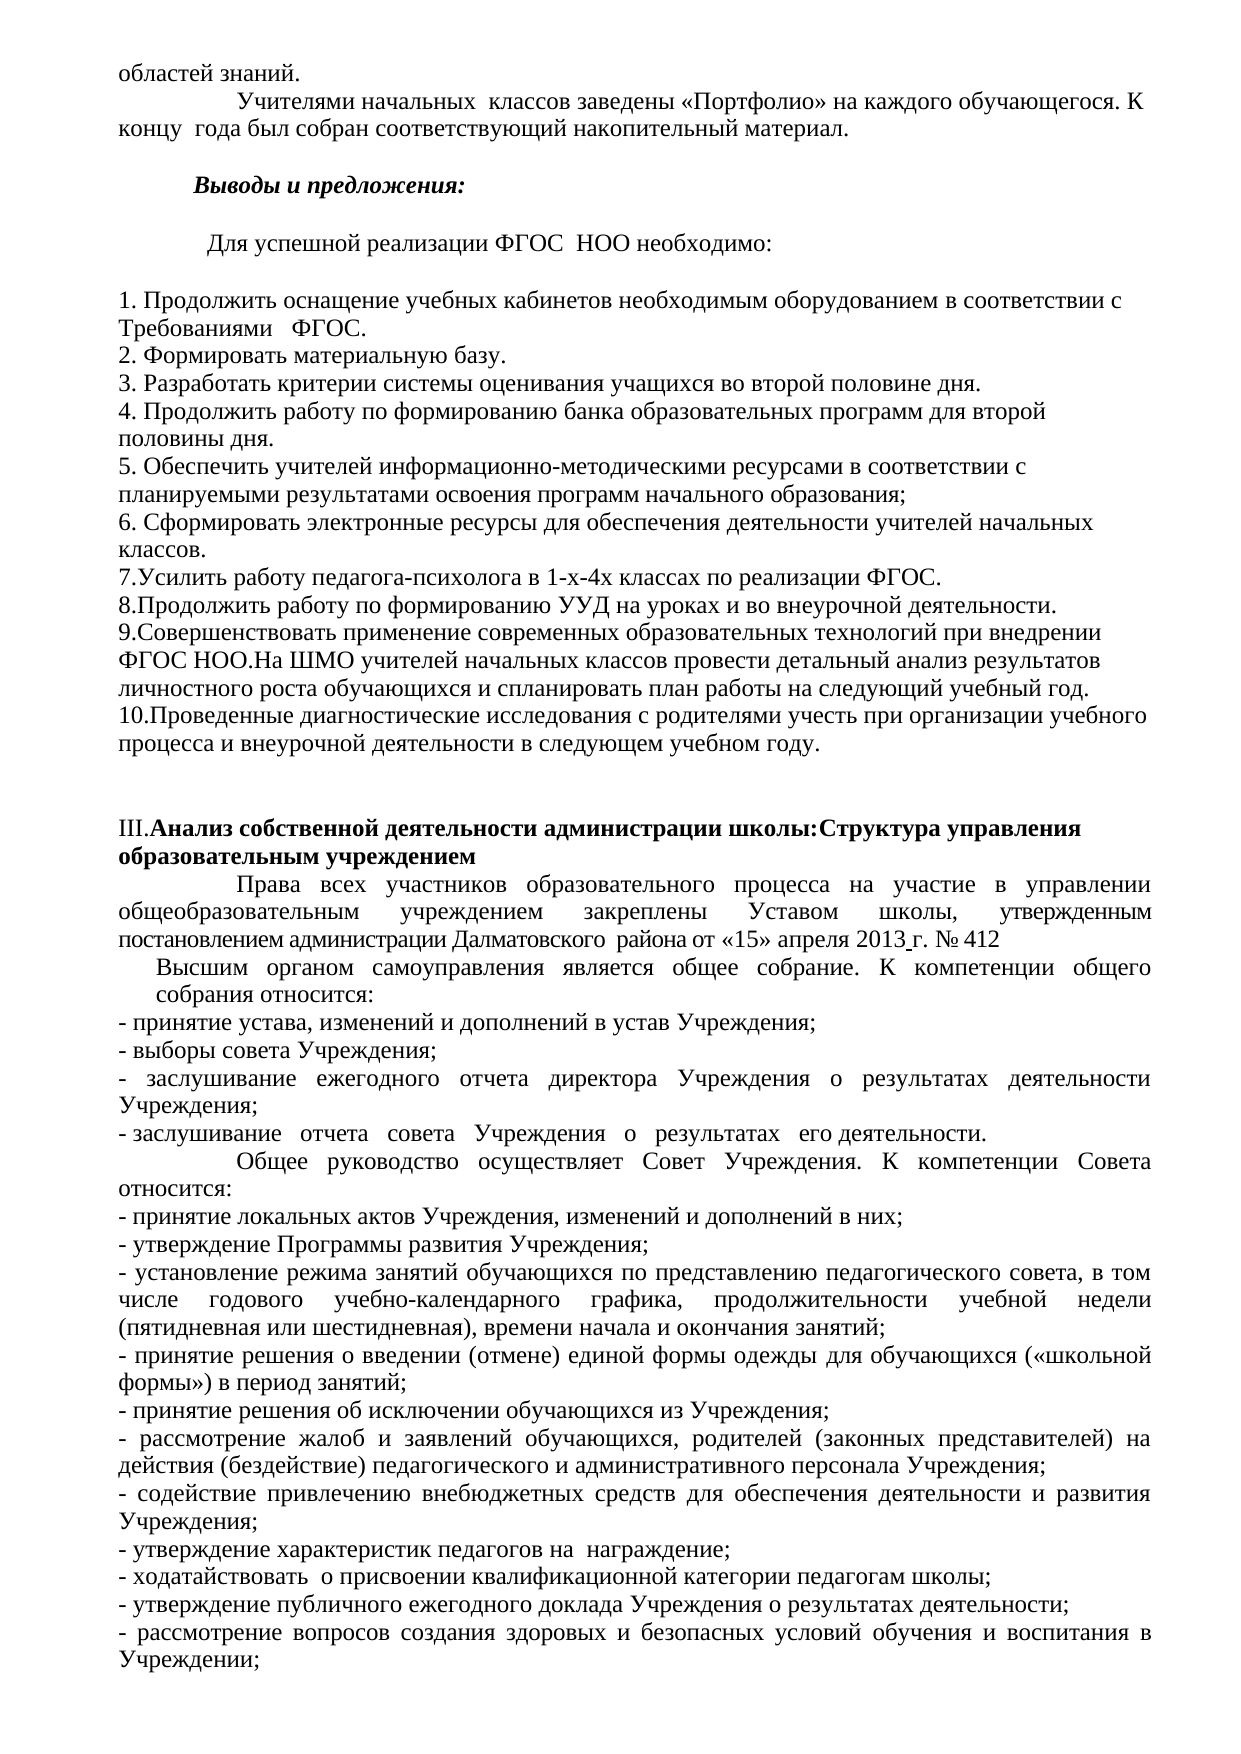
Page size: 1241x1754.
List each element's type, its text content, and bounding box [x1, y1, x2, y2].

text Общее руководство осуществляет Совет Учреждения. К компетенции Совета относится: [118, 1147, 1152, 1202]
text Высшим органом самоуправления является общее собрание. К компетенции общего собрания относится: [156, 953, 1152, 1008]
text - принятие устава, изменений и дополнений в устав Учреждения; [118, 1008, 1152, 1036]
text - ходатайствовать о присвоении квалификационной категории педагогам школы; [118, 1562, 1152, 1590]
text - утверждение публичного ежегодного доклада Учреждения о результатах деятельности; [118, 1590, 1152, 1618]
text областей знаний. Учителями начальных классов заведены «Портфолио» на каждого обучающегося. К концу года был собран соответствующий накопительный материал. [118, 59, 1152, 142]
text - установление режима занятий обучающихся по представлению педагогического совета, в том числе годового учебно-календарного графика, продолжительности учебной недели (пятидневная или шестидневная), времени начала и окончания занятий; [118, 1258, 1152, 1341]
text - выборы совета Учреждения; [118, 1036, 1152, 1064]
text Для успешной реализации ФГОС НОО необходимо: [118, 229, 1152, 257]
text - утверждение характеристик педагогов на награждение; [118, 1535, 1152, 1562]
text - рассмотрение вопросов создания здоровых и безопасных условий обучения и воспитания в Учреждении; [118, 1618, 1152, 1673]
text - принятие локальных актов Учреждения, изменений и дополнений в них; [118, 1202, 1152, 1230]
text - принятие решения об исключении обучающихся из Учреждения; [118, 1396, 1152, 1424]
text Выводы и предложения: [118, 172, 1152, 199]
text - рассмотрение жалоб и заявлений обучающихся, родителей (законных представителей) на действия (бездействие) педагогического и административного персонала Учреждения; [118, 1424, 1152, 1479]
text Права всех участников образовательного процесса на участие в управлении общеобразовательным учреждением закреплены Уставом школы, утвержденным постановлением администрации Далматовского района от «15» апреля 2013 г. № 412 [118, 870, 1152, 953]
text - утверждение Программы развития Учреждения; [118, 1230, 1152, 1258]
list Анализ собственной деятельности администрации школы:Структура управления образовательным учреждением [118, 814, 1152, 870]
text - принятие решения о введении (отмене) единой формы одежды для обучающихся («школьной формы») в период занятий; [118, 1341, 1152, 1396]
text - заслушивание ежегодного отчета директора Учреждения о результатах деятельности Учреждения; [118, 1064, 1152, 1119]
text - заслушивание отчета совета Учреждения о результатах его деятельности. [118, 1119, 1152, 1147]
text - содействие привлечению внебюджетных средств для обеспечения деятельности и развития Учреждения; [118, 1479, 1152, 1535]
text 1. Продолжить оснащение учебных кабинетов необходимым оборудованием в соответствии с Требованиями ФГОС. 2. Формировать материальную базу. 3. Разработать критерии системы оценивания учащихся во второй половине дня. 4. Продолжить работу по формированию банка образовательных программ для второй половины дня. 5. Обеспечить учителей информационно-методическими ресурсами в соответствии с планируемыми результатами освоения программ начального образования; 6. Сформировать электронные ресурсы для обеспечения деятельности учителей начальных классов. 7.Усилить работу педагога-психолога в 1-х-4х классах по реализации ФГОС. 8.Продолжить работу по формированию УУД на уроках и во внеурочной деятельности. 9.Совершенствовать применение современных образовательных технологий при внедрении ФГОС НОО.На ШМО учителей начальных классов провести детальный анализ результатов личностного роста обучающихся и спланировать план работы на следующий учебный год. 10.Проведенные диагностические исследования с родителями учесть при организации учебного процесса и внеурочной деятельности в следующем учебном году. [118, 286, 1152, 757]
